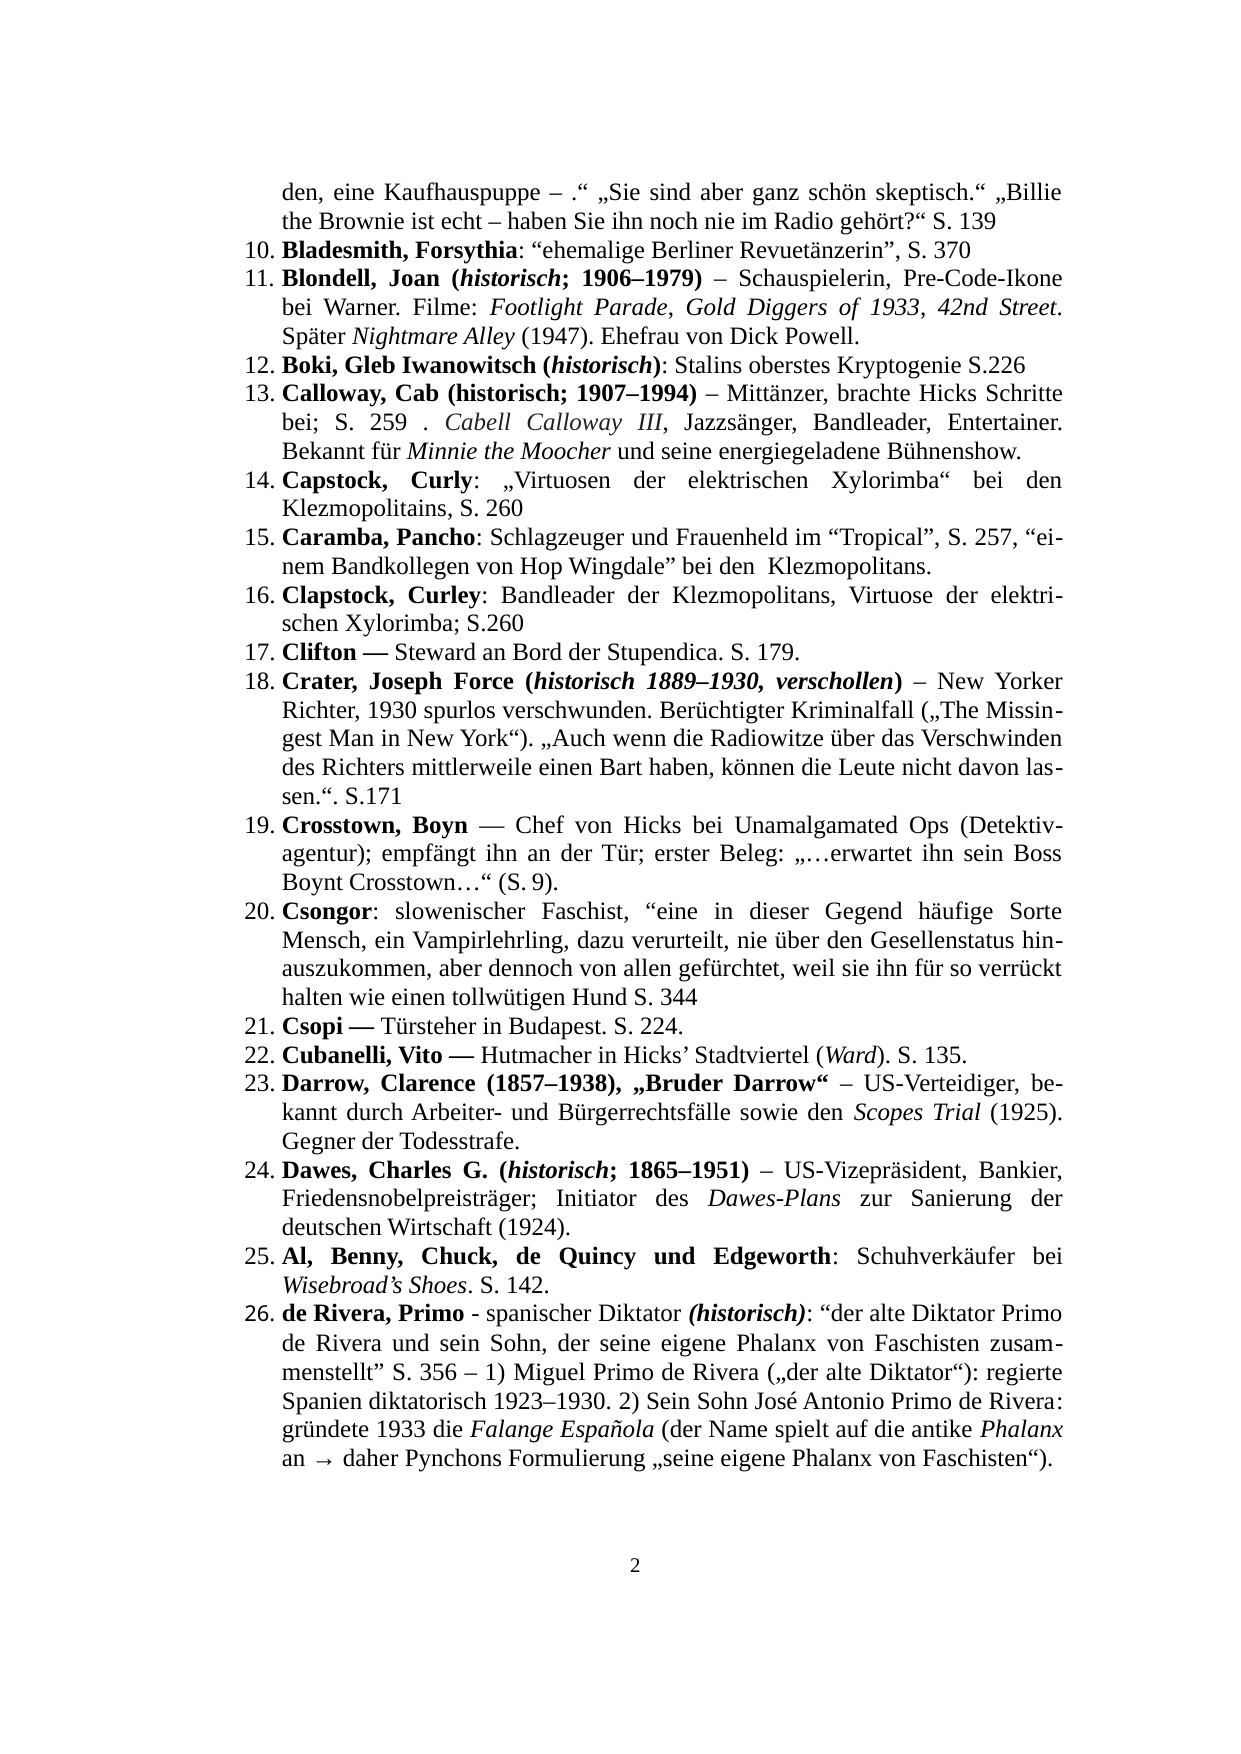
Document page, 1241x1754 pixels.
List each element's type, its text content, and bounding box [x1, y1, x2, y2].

list Capstock, Curly: „Virtuosen der elektrischen Xylorimba“ bei den Klezmopolitains, S. 260 [244, 465, 1063, 522]
list de Rivera, Primo - spanischer Diktator (historisch): “der alte Diktator Primo de Rivera und sein Sohn, der seine eigene Phalanx von Faschisten zusam­menstellt” S. 356 – 1) Miguel Primo de Rivera („der alte Diktator“): regierte Spanien diktatorisch 1923–1930. 2) Sein Sohn José Antonio Primo de Rivera: gründete 1933 die Falange Española (der Name spielt auf die antike Phalanx an → daher Pynchons Formulierung „seine eigene Phalanx von Faschisten“). [244, 1298, 1063, 1472]
list Darrow, Clarence (1857–1938), „Bruder Darrow“ – US-Verteidiger, be­kannt durch Arbeiter- und Bürgerrechtsfälle sowie den Scopes Trial (1925). Gegner der Todesstrafe. [244, 1068, 1063, 1155]
list Dawes, Charles G. (historisch; 1865–1951) – US-Vizepräsident, Bankier, Friedensno­belpreisträger; Initiator des Dawes-Plans zur Sanierung der deutschen Wirt­schaft (1924). [244, 1155, 1063, 1241]
list Csopi — Türsteher in Budapest. S. 224. [244, 1011, 1063, 1040]
list Clifton — Steward an Bord der Stupendica. S. 179. [244, 637, 1063, 666]
list Clapstock, Curley: Bandleader der Klezmopolitans, Virtuose der elektri­schen Xylorimba; S.260 [244, 580, 1063, 637]
list Caramba, Pancho: Schlagzeuger und Frauenheld im “Tropical”, S. 257, “ei­nem Bandkollegen von Hop Wingdale” bei den Klezmopolitans. [244, 522, 1063, 580]
list Al, Benny, Chuck, de Quincy und Edgeworth: Schuhverkäufer bei Wisebroad’s Shoes. S. 142. [244, 1241, 1063, 1298]
list Crosstown, Boyn — Chef von Hicks bei Unamalgamated Ops (Detektiv­agentur); empfängt ihn an der Tür; erster Beleg: „…erwartet ihn sein Boss Boynt Crosstown…“ (S. 9). [244, 810, 1063, 896]
list Blondell, Joan (historisch; 1906–1979) – Schauspielerin, Pre-Code-Ikone bei Warner. Filme: Footlight Parade, Gold Diggers of 1933, 42nd Street. Später Nightma­re Alley (1947). Ehefrau von Dick Powell. [244, 263, 1063, 350]
list Crater, Joseph Force (historisch 1889–1930, verschollen) – New Yorker Richter, 1930 spurlos verschwunden. Berüchtigter Kriminalfall („The Missin­gest Man in New York“). „Auch wenn die Radiowitze über das Verschwinden des Richters mittlerweile einen Bart haben, können die Leute nicht davon las­sen.“. S.171 [244, 666, 1063, 810]
list Calloway, Cab (historisch; 1907–1994) – Mittänzer, brachte Hicks Schritte bei; S. 259 . Cabell Calloway III, Jazzsänger, Bandleader, Entertainer. Bekannt für Minnie the Moocher und seine energiegeladene Bühnenshow. [244, 378, 1063, 465]
list den, eine Kaufhauspuppe – .“ „Sie sind aber ganz schön skeptisch.“ „Billie the Brownie ist echt – haben Sie ihn noch nie im Radio gehört?“ S. 139 [244, 177, 1063, 235]
list Boki, Gleb Iwanowitsch (historisch): Stalins oberstes Kryptogenie S.226 [244, 350, 1063, 378]
list Csongor: slowenischer Faschist, “eine in dieser Gegend häufige Sorte Mensch, ein Vampirlehrling, dazu verurteilt, nie über den Gesellenstatus hin­auszukommen, aber dennoch von allen gefürchtet, weil sie ihn für so verrückt halten wie einen tollwütigen Hund S. 344 [244, 896, 1063, 1011]
list Cubanelli, Vito — Hutmacher in Hicks’ Stadtviertel (Ward). S. 135. [244, 1040, 1063, 1068]
list Bladesmith, Forsythia: “ehemalige Berliner Revuetänzerin”, S. 370 [244, 235, 1063, 263]
